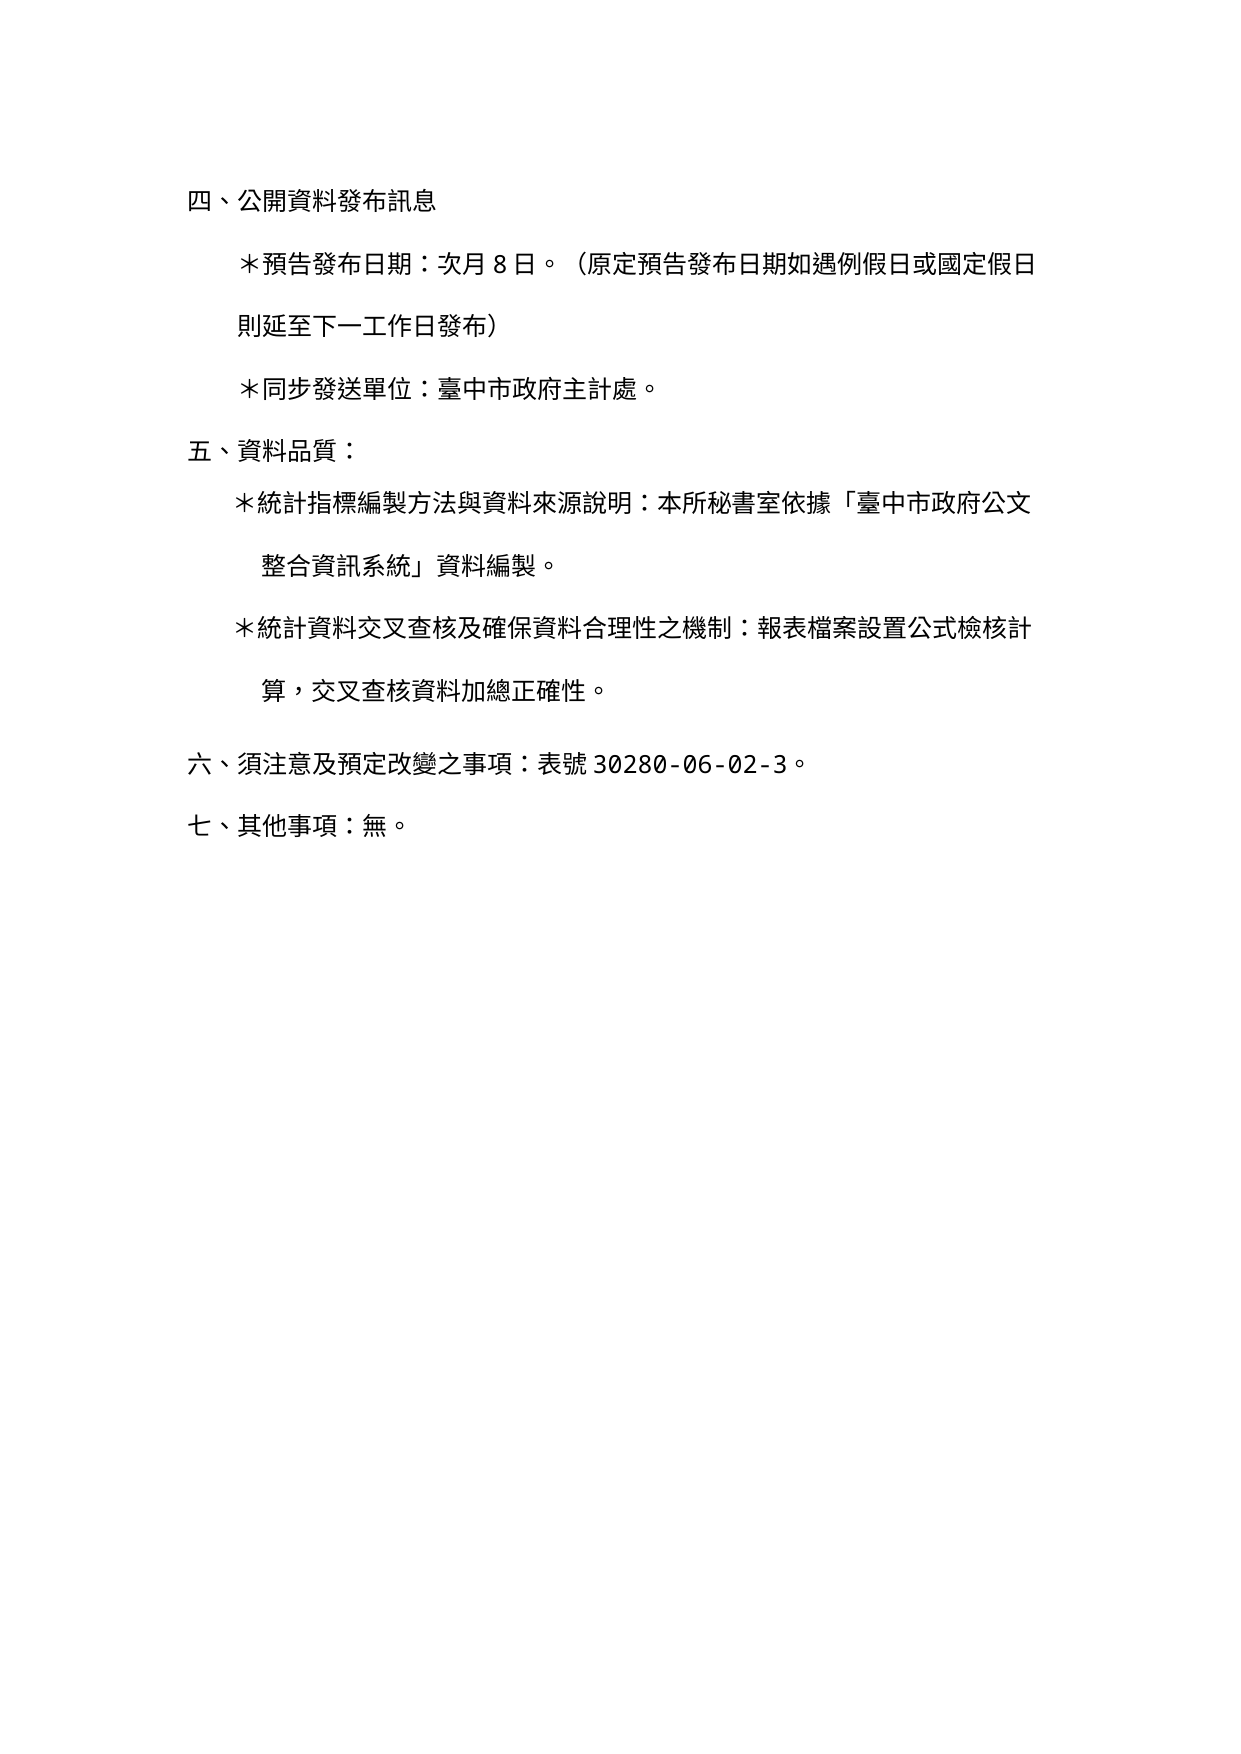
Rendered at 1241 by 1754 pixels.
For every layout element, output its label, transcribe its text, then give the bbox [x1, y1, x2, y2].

text ＊統計指標編製方法與資料來源說明：本所秘書室依據「臺中市政府公文整合資訊系統」資料編製。 [232, 471, 1053, 596]
text 四、公開資料發布訊息 [187, 158, 1053, 221]
text ＊同步發送單位：臺中市政府主計處。 [237, 346, 1053, 408]
text 七、其他事項：無。 [187, 783, 1053, 846]
text 六、須注意及預定改變之事項：表號30280-06-02-3。 [187, 721, 1053, 783]
text ＊統計資料交叉查核及確保資料合理性之機制：報表檔案設置公式檢核計算，交叉查核資料加總正確性。 [232, 596, 1053, 721]
text ＊預告發布日期：次月8日。（原定預告發布日期如遇例假日或國定假日則延至下一工作日發布） [237, 221, 1053, 346]
text 五、資料品質： [187, 408, 1053, 471]
